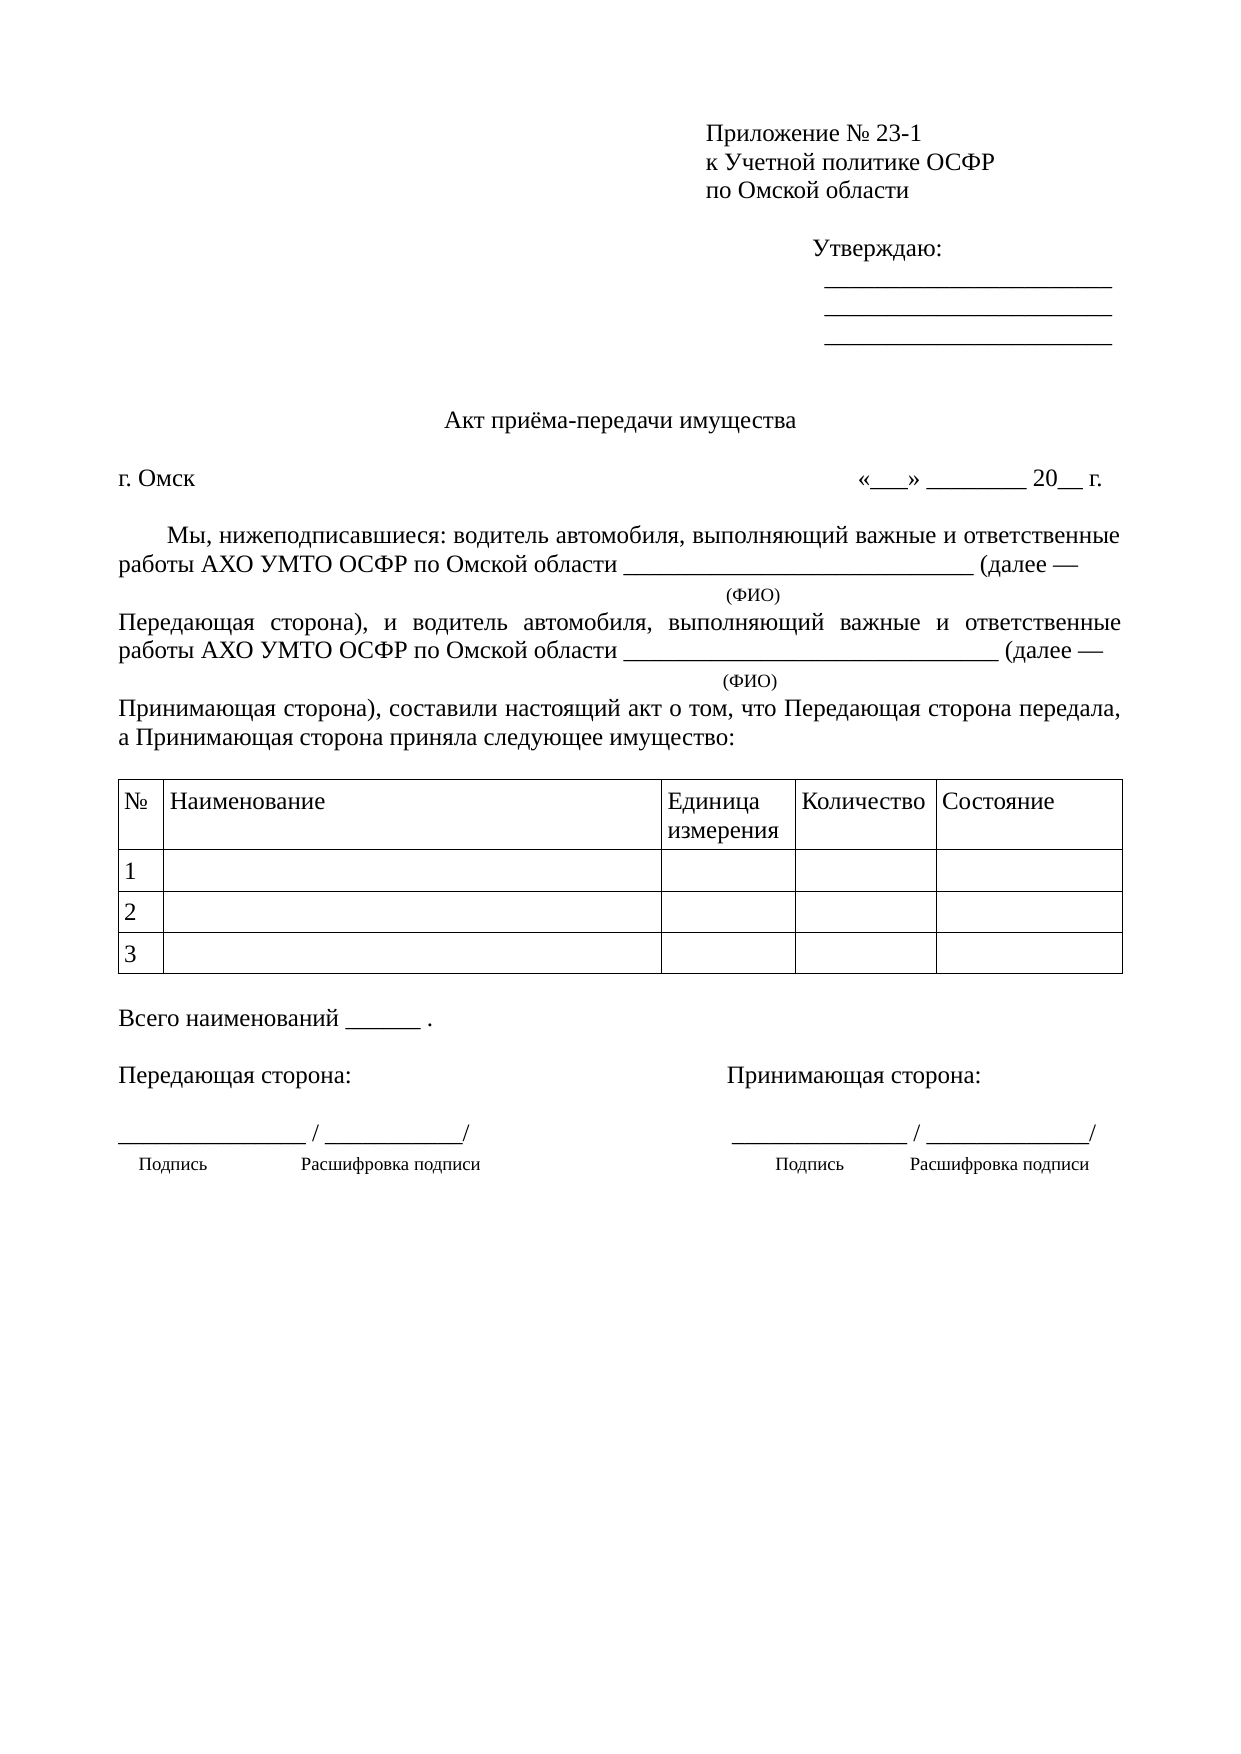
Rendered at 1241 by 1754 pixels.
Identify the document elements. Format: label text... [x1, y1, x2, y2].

table_cell [796, 892, 936, 932]
text _______________ / ___________/ ______________ / _____________/ [118, 1118, 1122, 1147]
text к Учетной политике ОСФР [118, 147, 1122, 176]
text _______________________ [118, 262, 1122, 291]
table_cell [796, 850, 936, 891]
table_header № [119, 780, 163, 849]
text _______________________ [118, 291, 1122, 319]
text по Омской области [118, 176, 1122, 204]
table_header Количество [796, 780, 936, 849]
table_cell 3 [119, 933, 163, 973]
text Передающая сторона), и водитель автомобиля, выполняющий важные и ответственные работы АХО УМТО ОСФР по Омской области ______________________________ (далее — [118, 607, 1122, 664]
table_cell [662, 850, 795, 891]
text Акт приёма-передачи имущества [118, 406, 1122, 434]
table_cell [164, 850, 661, 891]
text (ФИО) [118, 664, 1122, 693]
text Приложение № 23-1 [118, 118, 1122, 147]
text Передающая сторона: Принимающая сторона: [118, 1060, 1122, 1089]
text г. Омск «___» ________ 20__ г. [118, 463, 1122, 492]
table_cell [164, 892, 661, 932]
table_header Состояние [937, 780, 1122, 849]
table_cell [662, 933, 795, 973]
text _______________________ [118, 319, 1122, 348]
text Утверждаю: [118, 233, 1122, 262]
text Всего наименований ______ . [118, 1003, 1122, 1032]
table_cell [937, 892, 1122, 932]
table_cell 1 [119, 850, 163, 891]
table_header Наименование [164, 780, 661, 849]
text (ФИО) [118, 578, 1122, 607]
table_cell [796, 933, 936, 973]
table_cell [937, 933, 1122, 973]
text Подпись Расшифровка подписи Подпись Расшифровка подписи [118, 1147, 1122, 1175]
text Принимающая сторона), составили настоящий акт о том, что Передающая сторона передала, а Принимающая сторона приняла следующее имущество: [118, 693, 1122, 751]
table_cell [662, 892, 795, 932]
table_cell [164, 933, 661, 973]
table_cell 2 [119, 892, 163, 932]
text Мы, нижеподписавшиеся: водитель автомобиля, выполняющий важные и ответственные работы АХО УМТО ОСФР по Омской области ____________________________ (далее — [118, 521, 1122, 578]
table_header Единица измерения [662, 780, 795, 849]
table_cell [937, 850, 1122, 891]
